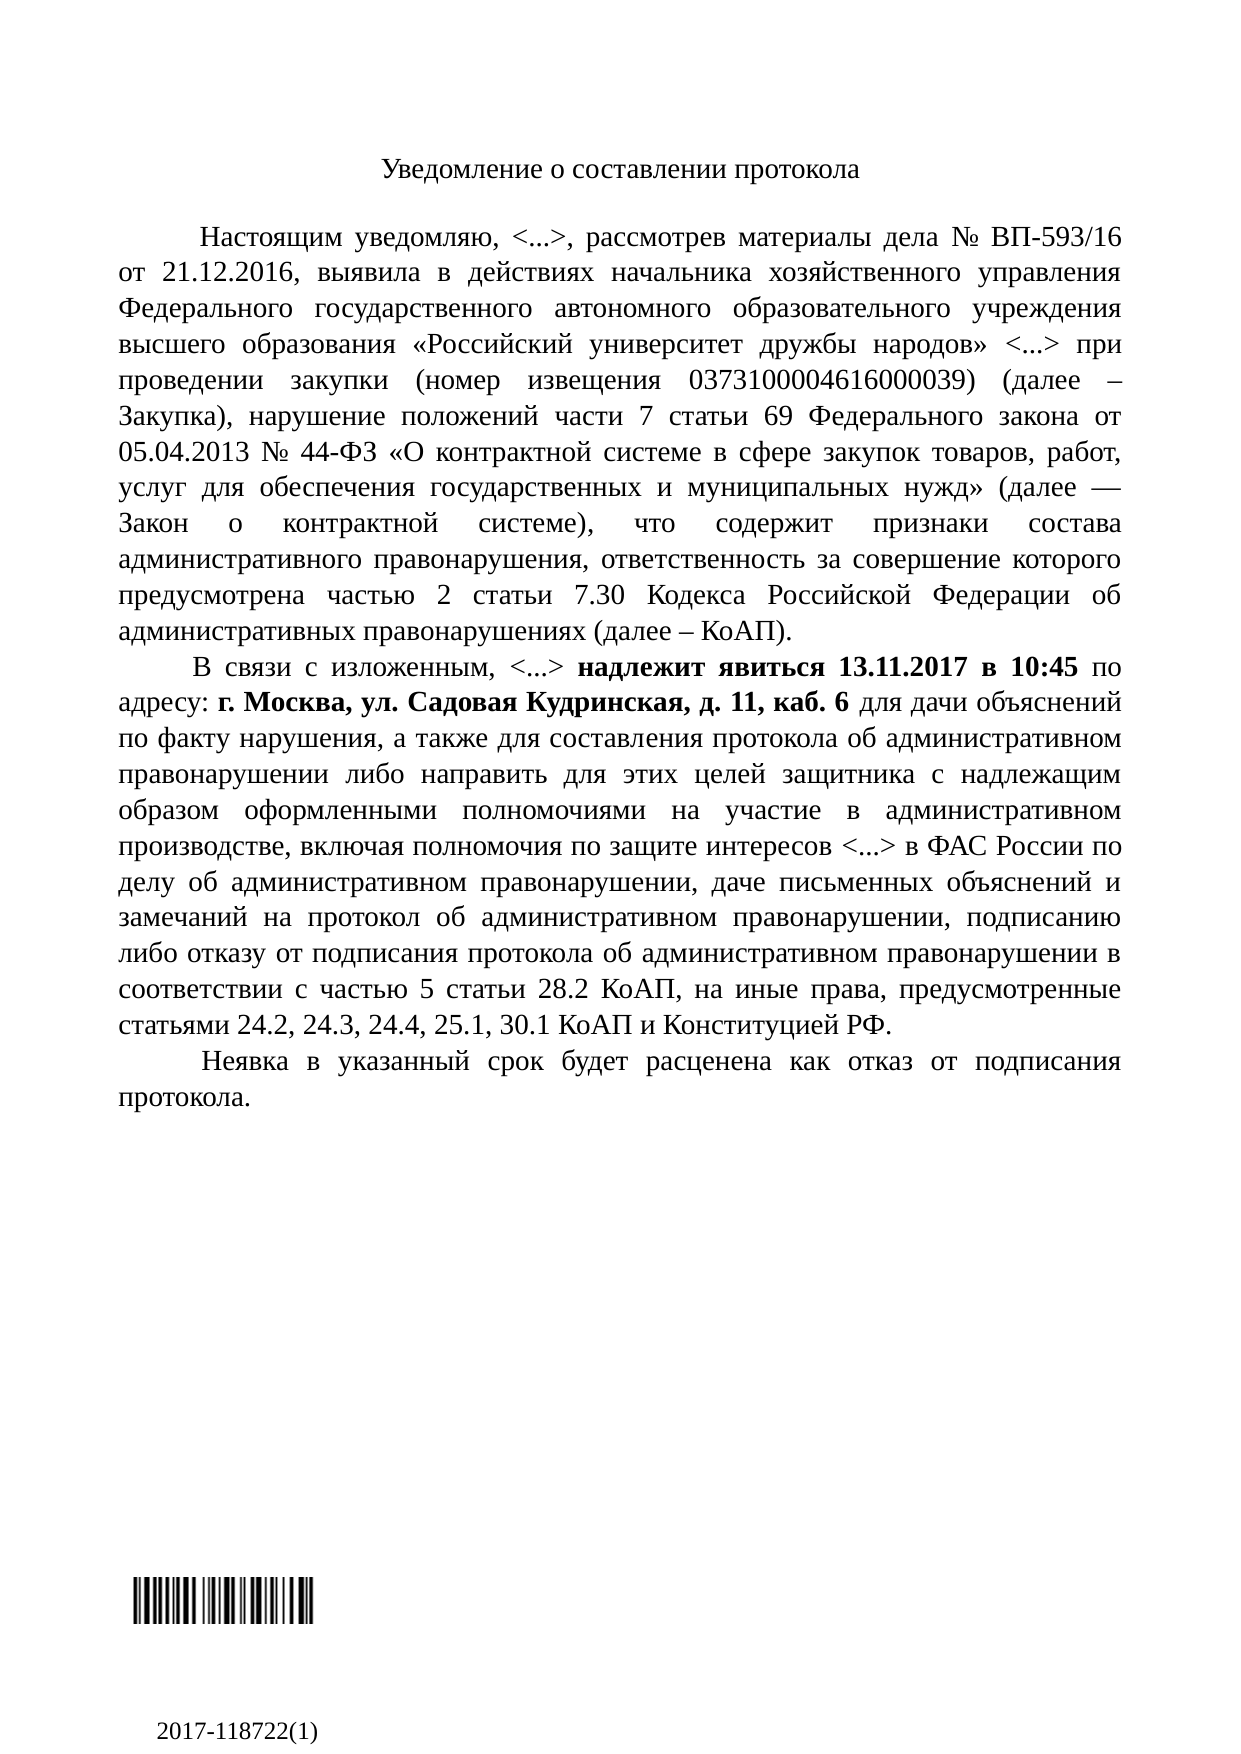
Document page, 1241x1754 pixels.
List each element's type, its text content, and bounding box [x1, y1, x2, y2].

text Уведомление о составлении протокола [118, 152, 1122, 185]
text Неявка в указанный срок будет расценена как отказ от подписания протокола. [118, 1043, 1122, 1112]
text В связи с изложенным, <...> надлежит явиться 13.11.2017 в 10:45 по адресу: г. Москва, ул. Садовая Кудринская, д. 11, каб. 6 для дачи объяснений по факту нарушения, а также для составления протокола об административном правонарушении либо направить для этих целей защитника с надлежащим образом оформленными полномочиями на участие в административном производстве, включая полномочия по защите интересов <...> в ФАС России по делу об административном правонарушении, даче письменных объяснений и замечаний на протокол об административном правонарушении, подписанию либо отказу от подписания протокола об административном правонарушении в соответствии с частью 5 статьи 28.2 КоАП, на иные права, предусмотренные статьями 24.2, 24.3, 24.4, 25.1, 30.1 КоАП и Конституцией РФ. [118, 649, 1122, 1041]
picture [118, 1577, 331, 1624]
text Настоящим уведомляю, <...>, рассмотрев материалы дела № ВП-593/16 от 21.12.2016, выявила в действиях начальника хозяйственного управления Федерального государственного автономного образовательного учреждения высшего образования «Российский университет дружбы народов» <...> при проведении закупки (номер извещения 0373100004616000039) (далее – Закупка), нарушение положений части 7 статьи 69 Федерального закона от 05.04.2013 № 44-ФЗ «О контрактной системе в сфере закупок товаров, работ, услуг для обеспечения государственных и муниципальных нужд» (далее — Закон о контрактной системе), что содержит признаки состава административного правонарушения, ответственность за совершение которого предусмотрена частью 2 статьи 7.30 Кодекса Российской Федерации об административных правонарушениях (далее – КоАП). [118, 219, 1122, 646]
